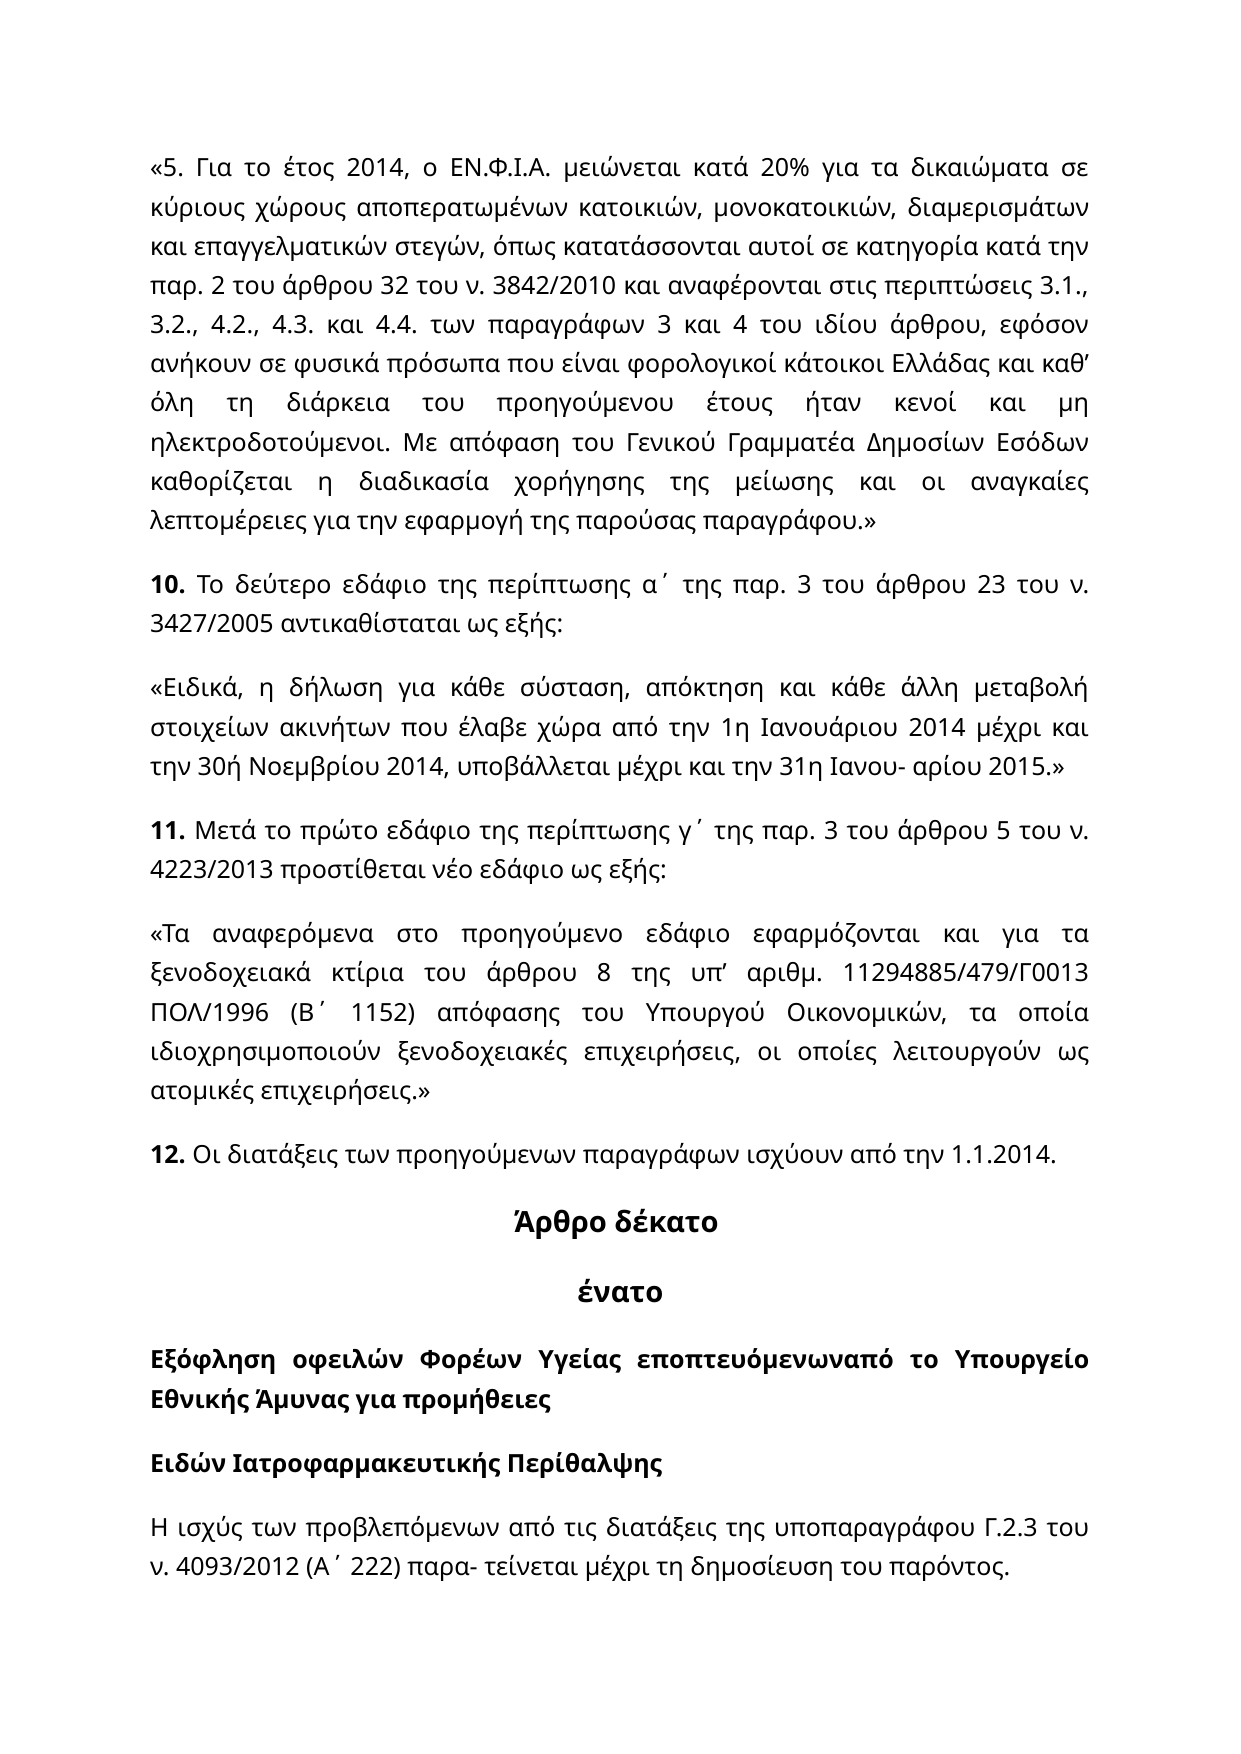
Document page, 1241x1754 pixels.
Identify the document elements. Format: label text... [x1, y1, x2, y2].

subtitle ένατο [150, 1271, 1090, 1311]
subtitle Άρθρο δέκατο [150, 1201, 1090, 1241]
text 11. Μετά το πρώτο εδάφιο της περίπτωσης γ΄ της παρ. 3 του άρθρου 5 του ν. 4223/2013 προστίθεται νέο εδάφιο ως εξής: [150, 812, 1090, 886]
text Ειδών Ιατροφαρμακευτικής Περίθαλψης [150, 1445, 1090, 1479]
text «Τα αναφερόμενα στο προηγούμενο εδάφιο εφαρμόζονται και για τα ξενοδοχειακά κτίρια του άρθρου 8 της υπ’ αριθμ. 11294885/479/Γ0013 ΠΟΛ/1996 (Β΄ 1152) απόφασης του Υπουργού Οικονομικών, τα οποία ιδιοχρησιμοποιούν ξενοδοχειακές επιχειρήσεις, οι οποίες λειτουργούν ως ατομικές επιχειρήσεις.» [150, 916, 1090, 1107]
text Η ισχύς των προβλεπόμενων από τις διατάξεις της υποπαραγράφου Γ.2.3 του ν. 4093/2012 (Α΄ 222) παρα- τείνεται μέχρι τη δημοσίευση του παρόντος. [150, 1509, 1090, 1583]
text «Ειδικά, η δήλωση για κάθε σύσταση, απόκτηση και κάθε άλλη μεταβολή στοιχείων ακινήτων που έλαβε χώρα από την 1η Ιανουάριου 2014 μέχρι και την 30ή Νοεμβρίου 2014, υποβάλλεται μέχρι και την 31η Iανου- αρίου 2015.» [150, 670, 1090, 782]
text Εξόφληση οφειλών Φορέων Υγείας εποπτευόμενωναπό το Υπουργείο Εθνικής Άμυνας για προμήθειες [150, 1342, 1090, 1415]
text 10. Το δεύτερο εδάφιο της περίπτωσης α΄ της παρ. 3 του άρθρου 23 του ν. 3427/2005 αντικαθίσταται ως εξής: [150, 567, 1090, 640]
text «5. Για το έτος 2014, ο ΕΝ.Φ.Ι.Α. μειώνεται κατά 20% για τα δικαιώματα σε κύριους χώρους αποπερατωμένων κατοικιών, μονοκατοικιών, διαμερισμάτων και επαγγελματικών στεγών, όπως κατατάσσονται αυτοί σε κατηγορία κατά την παρ. 2 του άρθρου 32 του ν. 3842/2010 και αναφέρονται στις περιπτώσεις 3.1., 3.2., 4.2., 4.3. και 4.4. των παραγράφων 3 και 4 του ιδίου άρθρου, εφόσον ανήκουν σε φυσικά πρόσωπα που είναι φορολογικοί κάτοικοι Ελλάδας και καθ’ όλη τη διάρκεια του προηγούμενου έτους ήταν κενοί και μη ηλεκτροδοτούμενοι. Με απόφαση του Γενικού Γραμματέα Δημοσίων Εσόδων καθορίζεται η διαδικασία χορήγησης της μείωσης και οι αναγκαίες λεπτομέρειες για την εφαρμογή της παρούσας παραγράφου.» [150, 150, 1090, 537]
text 12. Οι διατάξεις των προηγούμενων παραγράφων ισχύουν από την 1.1.2014. [150, 1137, 1090, 1171]
